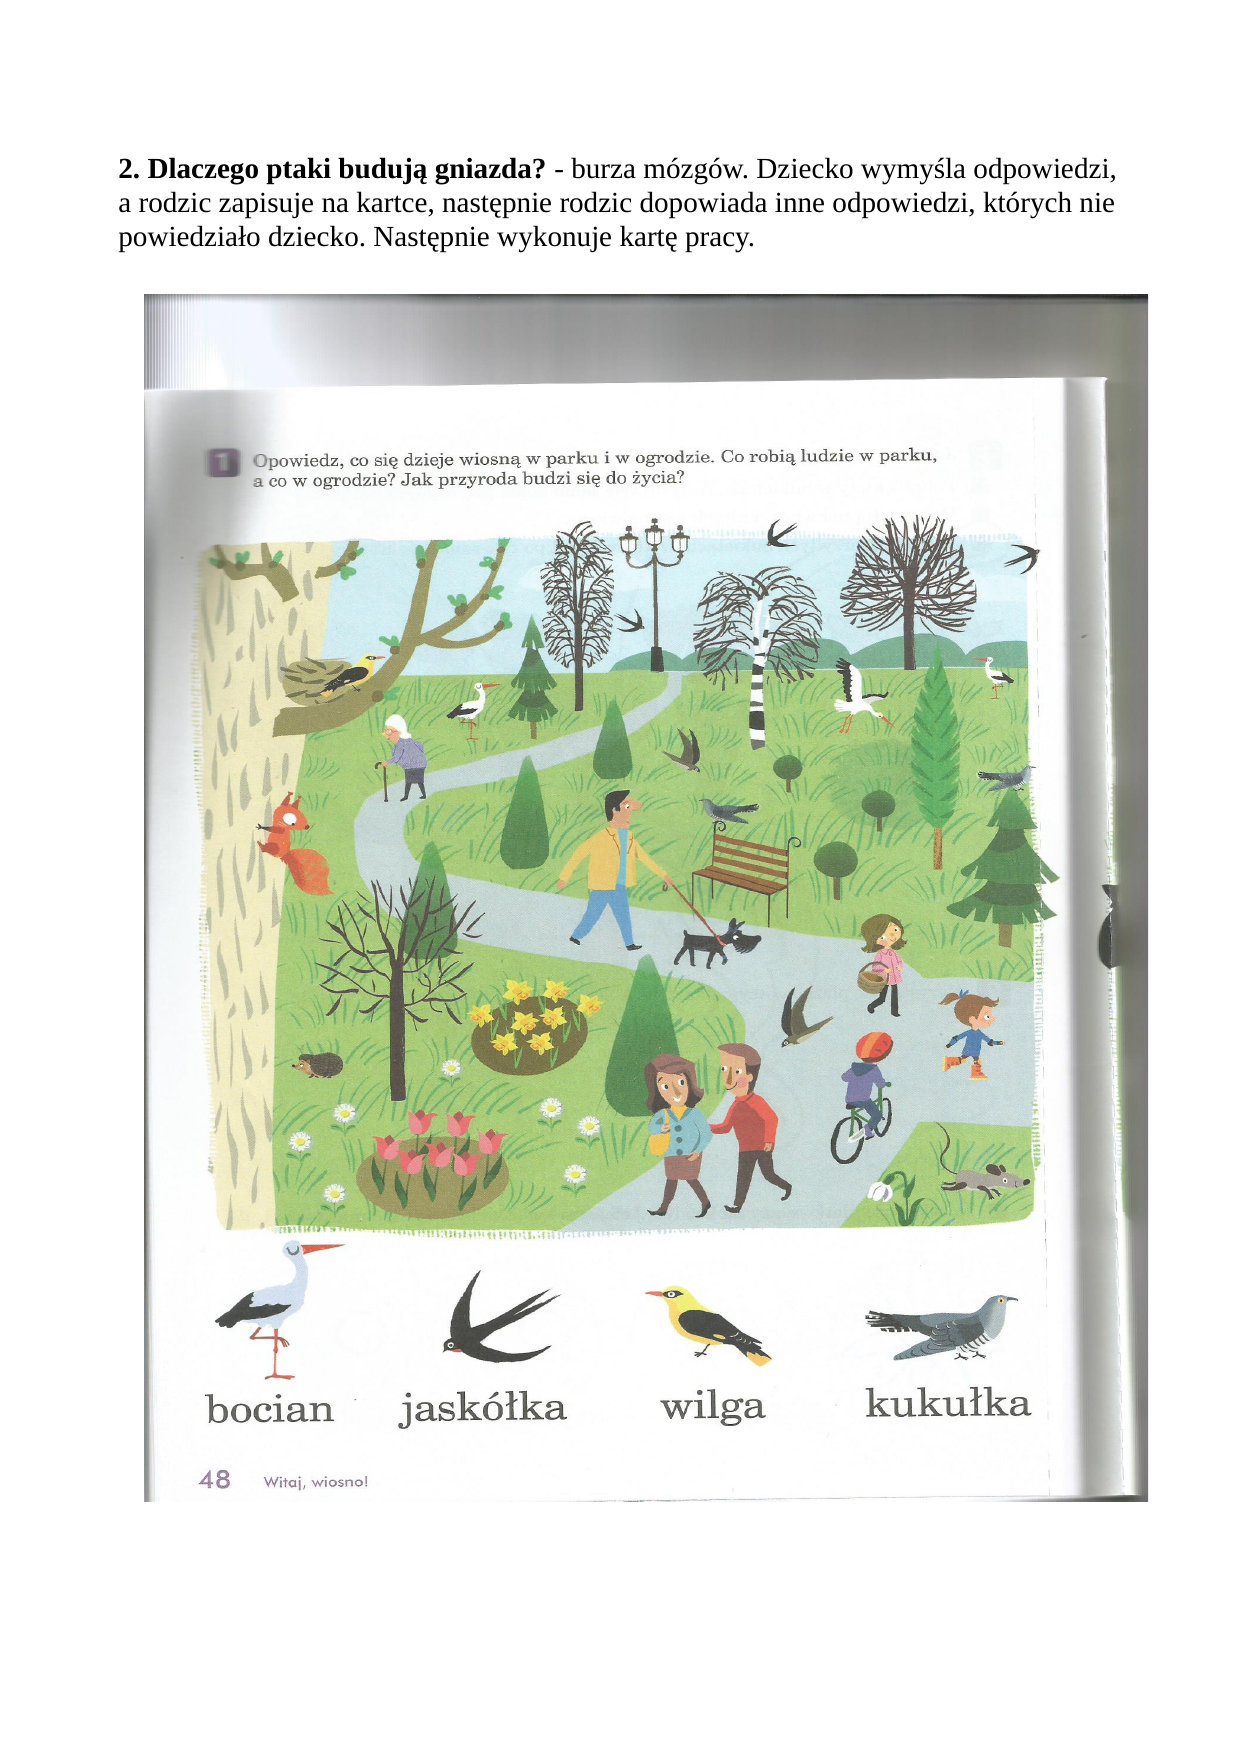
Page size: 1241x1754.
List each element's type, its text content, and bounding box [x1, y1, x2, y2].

picture [144, 294, 1149, 1502]
text 2. Dlaczego ptaki budują gniazda? - burza mózgów. Dziecko wymyśla odpowiedzi, a rodzic zapisuje na kartce, następnie rodzic dopowiada inne odpowiedzi, których nie powiedziało dziecko. Następnie wykonuje kartę pracy. [118, 152, 1122, 252]
